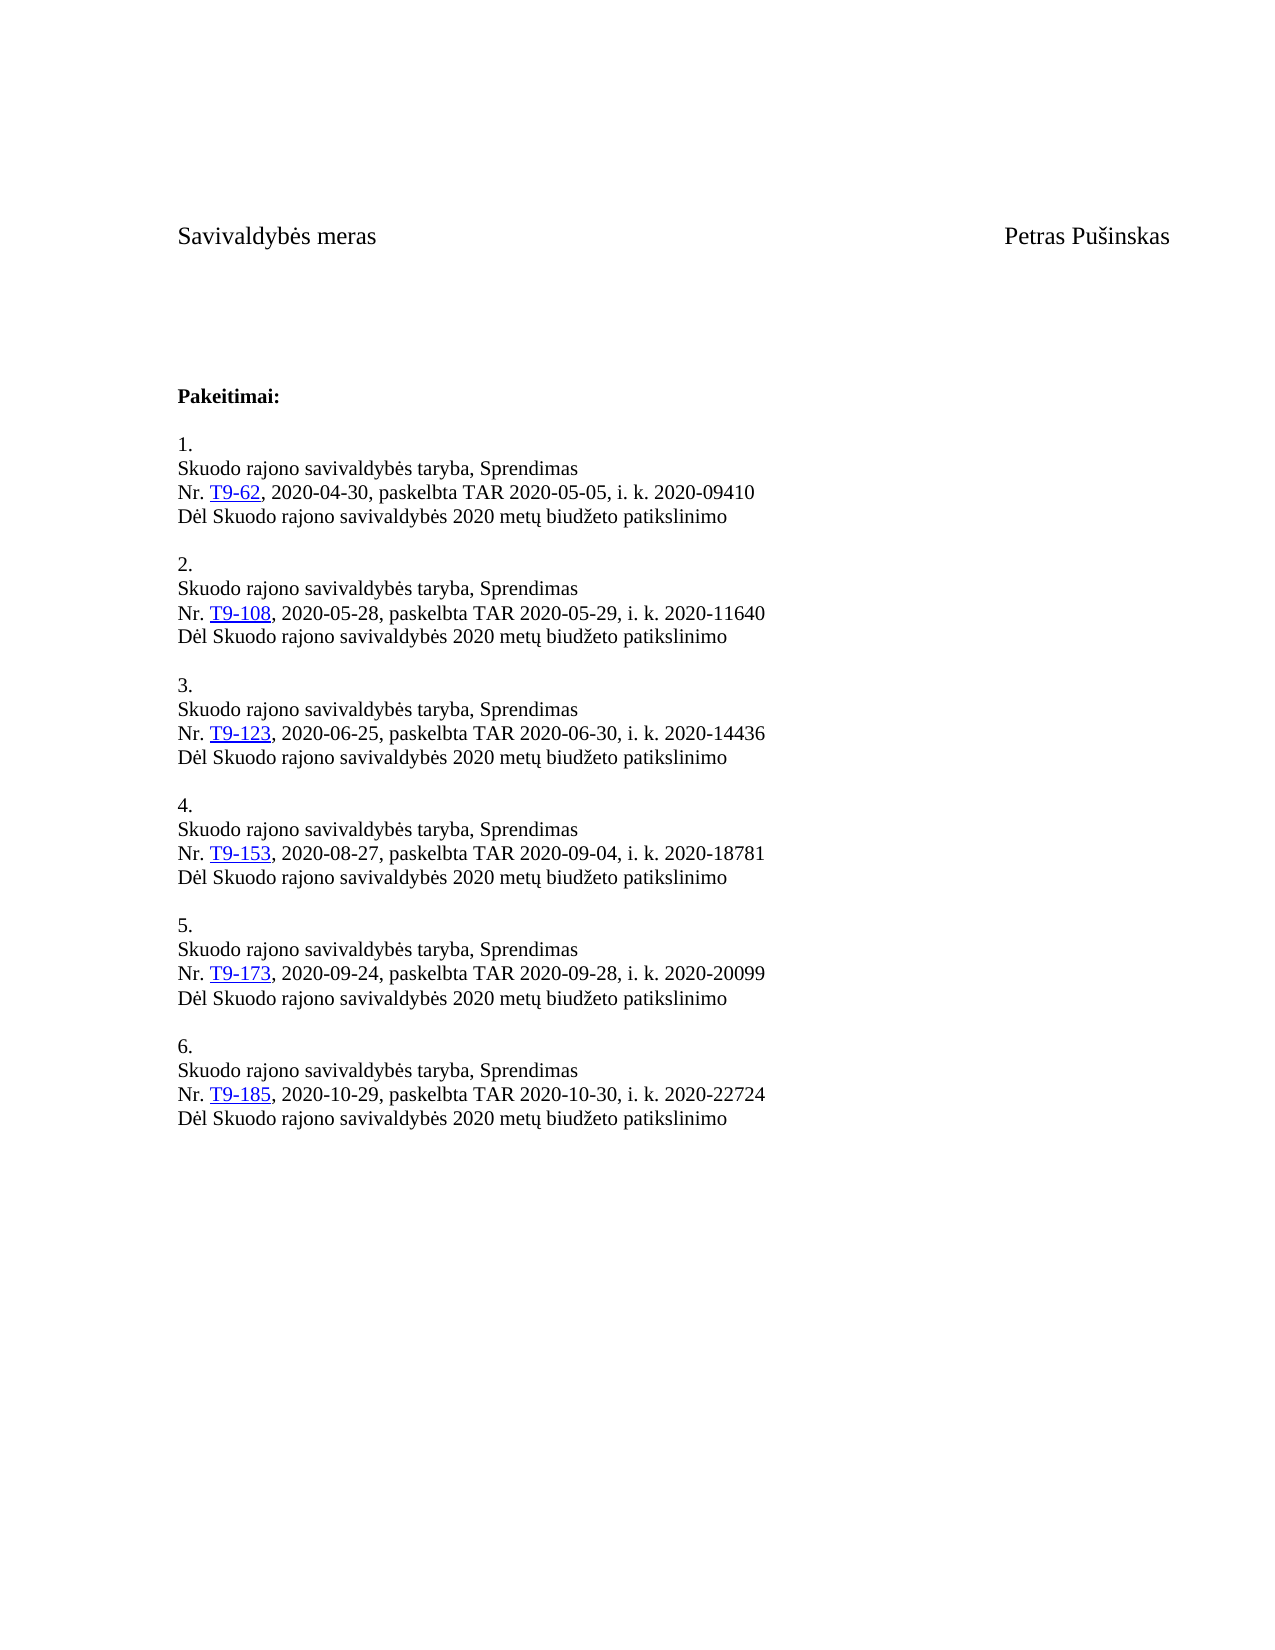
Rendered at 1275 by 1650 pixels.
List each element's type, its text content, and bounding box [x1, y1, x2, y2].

text 3. [177, 673, 1216, 697]
text Nr. T9-123, 2020-06-25, paskelbta TAR 2020-06-30, i. k. 2020-14436 [177, 721, 1216, 745]
text Dėl Skuodo rajono savivaldybės 2020 metų biudžeto patikslinimo [177, 985, 1216, 1009]
text Skuodo rajono savivaldybės taryba, Sprendimas [177, 576, 1216, 600]
text Dėl Skuodo rajono savivaldybės 2020 metų biudžeto patikslinimo [177, 504, 1216, 528]
text Dėl Skuodo rajono savivaldybės 2020 metų biudžeto patikslinimo [177, 624, 1216, 648]
text 1. [177, 432, 1216, 456]
text Nr. T9-185, 2020-10-29, paskelbta TAR 2020-10-30, i. k. 2020-22724 [177, 1082, 1216, 1106]
text Pakeitimai: [177, 384, 1216, 408]
text 6. [177, 1033, 1216, 1058]
text Savivaldybės meras Petras Pušinskas [177, 221, 1216, 249]
text Skuodo rajono savivaldybės taryba, Sprendimas [177, 937, 1216, 961]
text Nr. T9-173, 2020-09-24, paskelbta TAR 2020-09-28, i. k. 2020-20099 [177, 961, 1216, 985]
text Dėl Skuodo rajono savivaldybės 2020 metų biudžeto patikslinimo [177, 745, 1216, 769]
text Nr. T9-62, 2020-04-30, paskelbta TAR 2020-05-05, i. k. 2020-09410 [177, 480, 1216, 504]
text 5. [177, 913, 1216, 937]
text Dėl Skuodo rajono savivaldybės 2020 metų biudžeto patikslinimo [177, 865, 1216, 889]
text Nr. T9-108, 2020-05-28, paskelbta TAR 2020-05-29, i. k. 2020-11640 [177, 600, 1216, 624]
text 2. [177, 552, 1216, 576]
text Skuodo rajono savivaldybės taryba, Sprendimas [177, 697, 1216, 721]
text 4. [177, 793, 1216, 817]
text Nr. T9-153, 2020-08-27, paskelbta TAR 2020-09-04, i. k. 2020-18781 [177, 841, 1216, 865]
text Skuodo rajono savivaldybės taryba, Sprendimas [177, 817, 1216, 841]
text Dėl Skuodo rajono savivaldybės 2020 metų biudžeto patikslinimo [177, 1106, 1216, 1130]
text Skuodo rajono savivaldybės taryba, Sprendimas [177, 1058, 1216, 1082]
text Skuodo rajono savivaldybės taryba, Sprendimas [177, 456, 1216, 480]
